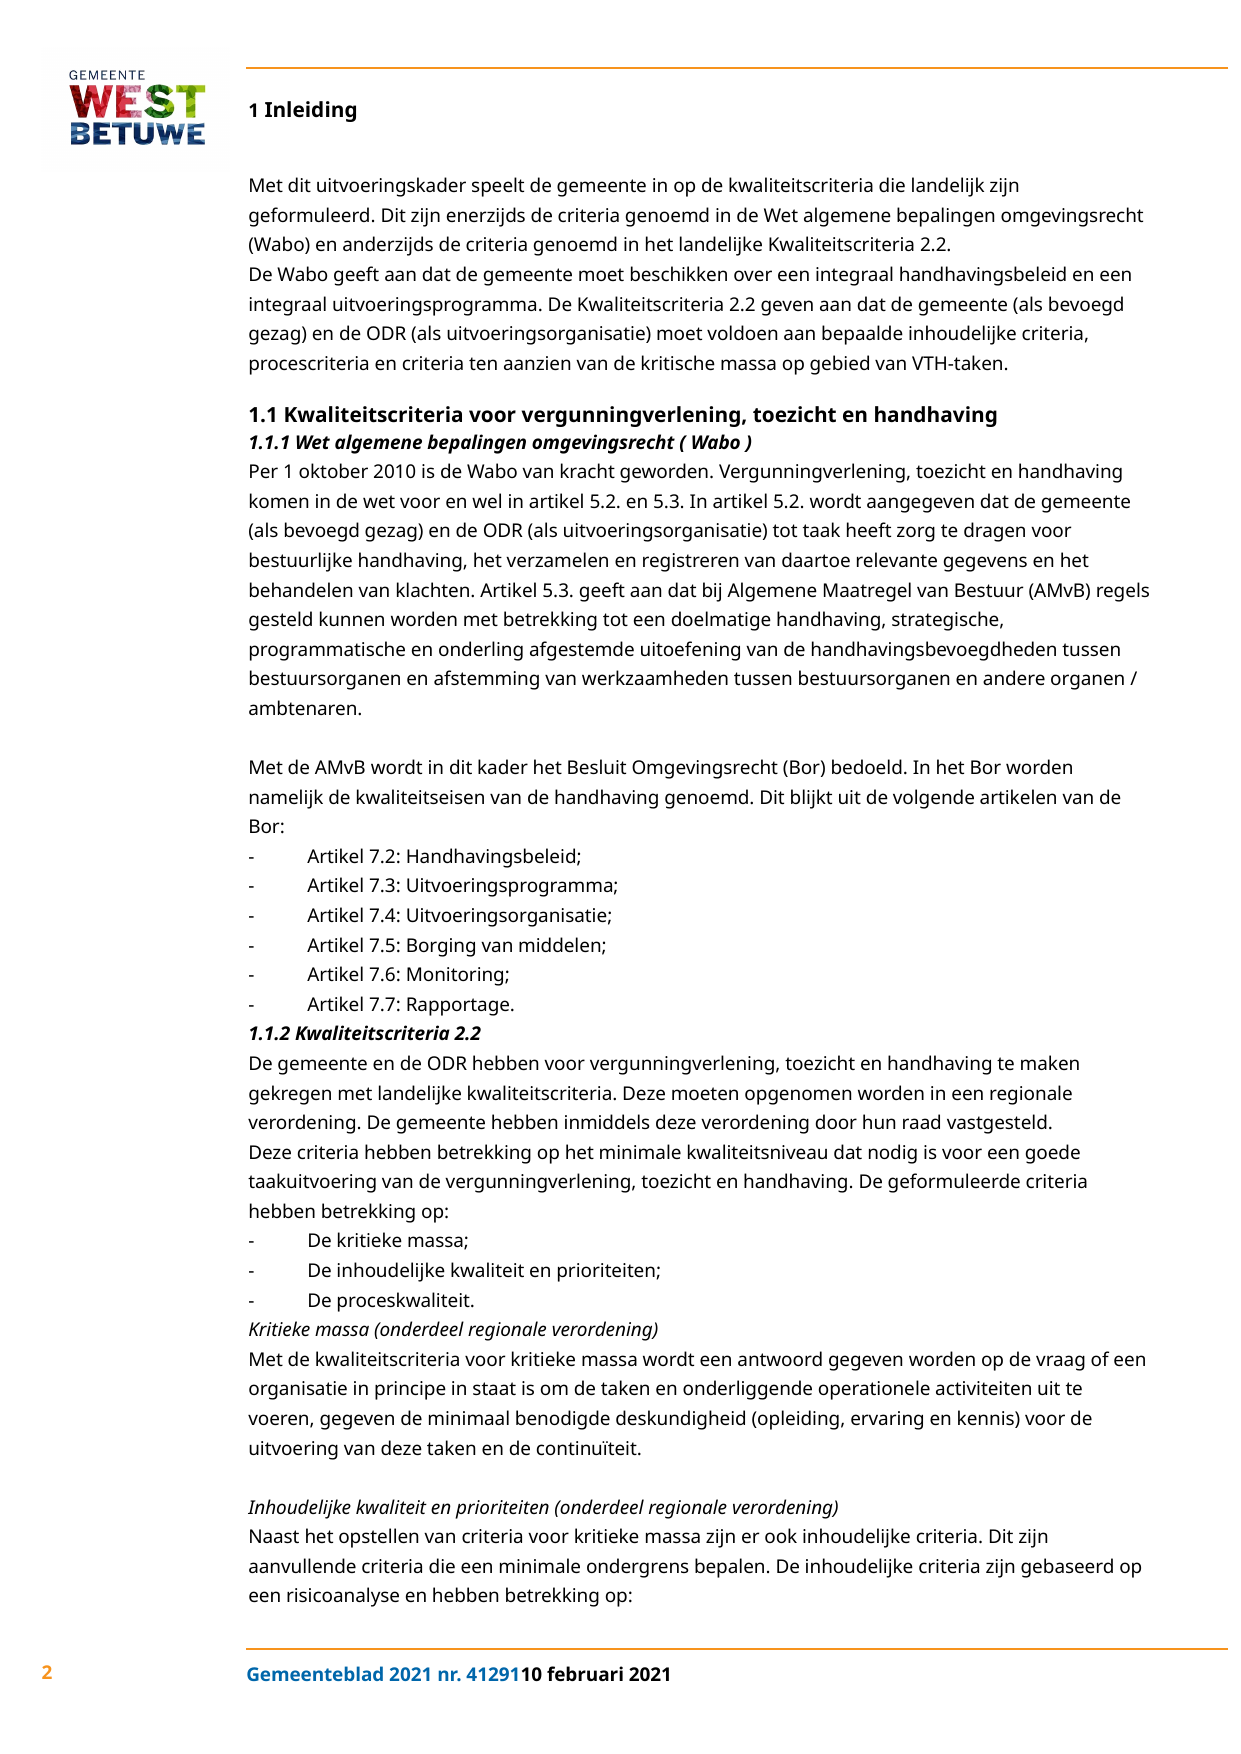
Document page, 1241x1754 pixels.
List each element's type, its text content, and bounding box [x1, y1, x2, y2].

list De inhoudelijke kwaliteit en prioriteiten; [248, 1257, 1152, 1283]
list Artikel 7.5: Borging van middelen; [248, 932, 1152, 957]
text Per 1 oktober 2010 is de Wabo van kracht geworden. Vergunningverlening, toezicht en handhaving komen in de wet voor en wel in artikel 5.2. en 5.3. In artikel 5.2. wordt aangegeven dat de gemeente (als bevoegd gezag) en de ODR (als uitvoeringsorganisatie) tot taak heeft zorg te dragen voor bestuurlijke handhaving, het verzamelen en registreren van daartoe relevante gegevens en het behandelen van klachten. Artikel 5.3. geeft aan dat bij Algemene Maatregel van Bestuur (AMvB) regels gesteld kunnen worden met betrekking tot een doelmatige handhaving, strategische, programmatische en onderling afgestemde uitoefening van de handhavingsbevoegdheden tussen bestuursorganen en afstemming van werkzaamheden tussen bestuursorganen en andere organen / ambtenaren. [248, 458, 1152, 721]
text De Wabo geeft aan dat de gemeente moet beschikken over een integraal handhavingsbeleid en een integraal uitvoeringsprogramma. De Kwaliteitscriteria 2.2 geven aan dat de gemeente (als bevoegd gezag) en de ODR (als uitvoeringsorganisatie) moet voldoen aan bepaalde inhoudelijke criteria, procescriteria en criteria ten aanzien van de kritische massa op gebied van VTH-taken. [248, 261, 1152, 376]
text 1 Inleiding [248, 95, 1152, 123]
text Kritieke massa (onderdeel regionale verordening) [248, 1316, 1152, 1342]
text Naast het opstellen van criteria voor kritieke massa zijn er ook inhoudelijke criteria. Dit zijn aanvullende criteria die een minimale ondergrens bepalen. De inhoudelijke criteria zijn gebaseerd op een risicoanalyse en hebben betrekking op: [248, 1523, 1152, 1608]
text Met de AMvB wordt in dit kader het Besluit Omgevingsrecht (Bor) bedoeld. In het Bor worden namelijk de kwaliteitseisen van de handhaving genoemd. Dit blijkt uit de volgende artikelen van de Bor: [248, 754, 1152, 839]
text De gemeente en de ODR hebben voor vergunningverlening, toezicht en handhaving te maken gekregen met landelijke kwaliteitscriteria. Deze moeten opgenomen worden in een regionale verordening. De gemeente hebben inmiddels deze verordening door hun raad vastgesteld. [248, 1050, 1152, 1135]
list De proceskwaliteit. [248, 1287, 1152, 1312]
list Artikel 7.7: Rapportage. [248, 991, 1152, 1017]
list Artikel 7.3: Uitvoeringsprogramma; [248, 873, 1152, 898]
list Artikel 7.4: Uitvoeringsorganisatie; [248, 902, 1152, 928]
text Met de kwaliteitscriteria voor kritieke massa wordt een antwoord gegeven worden op de vraag of een organisatie in principe in staat is om de taken en onderliggende operationele activiteiten uit te voeren, gegeven de minimaal benodigde deskundigheid (opleiding, ervaring en kennis) voor de uitvoering van deze taken en de continuïteit. [248, 1346, 1152, 1460]
text 1.1.1 Wet algemene bepalingen omgevingsrecht ( Wabo ) [248, 429, 1152, 454]
text 1.1.2 Kwaliteitscriteria 2.2 [248, 1021, 1152, 1046]
picture [41, 47, 231, 172]
list Artikel 7.2: Handhavingsbeleid; [248, 843, 1152, 869]
list Artikel 7.6: Monitoring; [248, 961, 1152, 987]
text Met dit uitvoeringskader speelt de gemeente in op de kwaliteitscriteria die landelijk zijn geformuleerd. Dit zijn enerzijds de criteria genoemd in de Wet algemene bepalingen omgevingsrecht (Wabo) en anderzijds de criteria genoemd in het landelijke Kwaliteitscriteria 2.2. [248, 172, 1152, 257]
text 1.1 Kwaliteitscriteria voor vergunningverlening, toezicht en handhaving [248, 400, 1152, 429]
text Deze criteria hebben betrekking op het minimale kwaliteitsniveau dat nodig is voor een goede taakuitvoering van de vergunningverlening, toezicht en handhaving. De geformuleerde criteria hebben betrekking op: [248, 1139, 1152, 1224]
list De kritieke massa; [248, 1228, 1152, 1253]
text Inhoudelijke kwaliteit en prioriteiten (onderdeel regionale verordening) [248, 1494, 1152, 1519]
